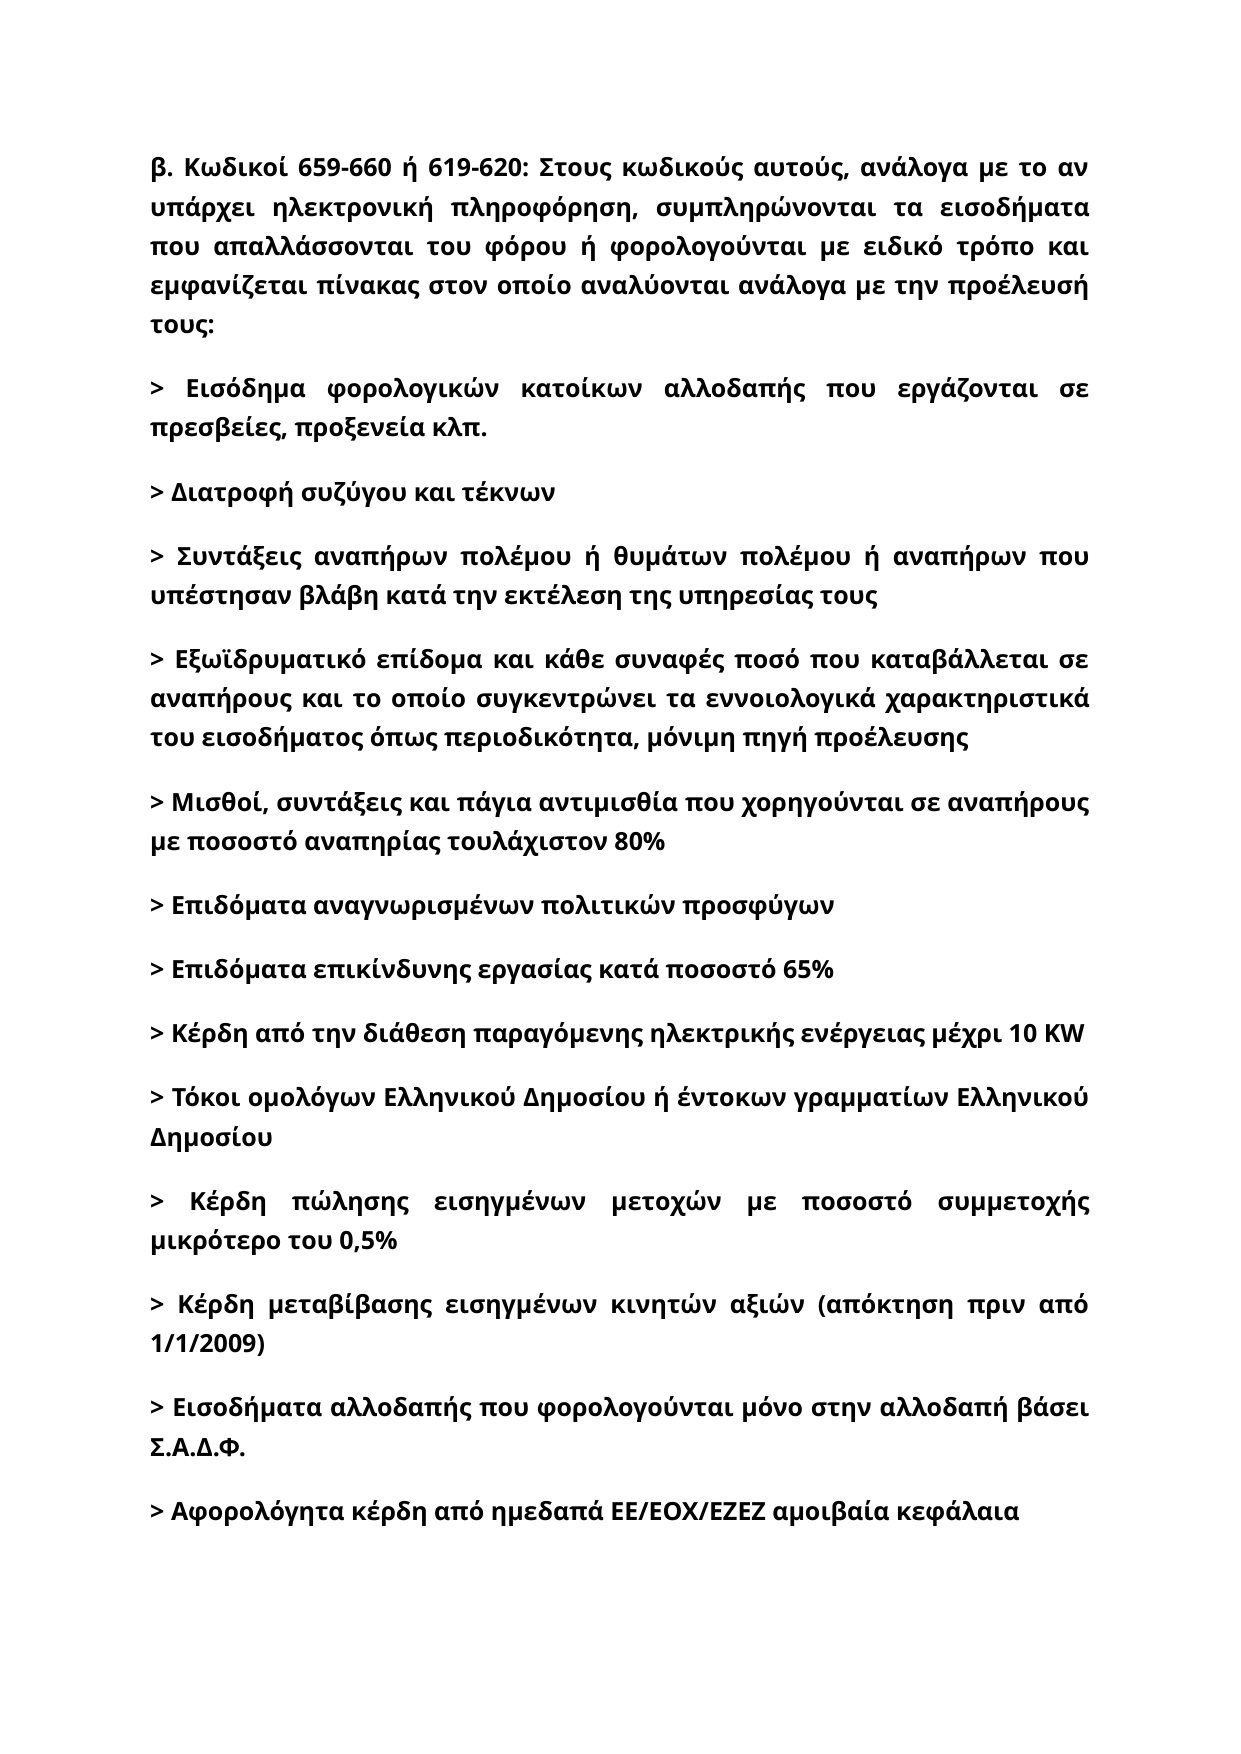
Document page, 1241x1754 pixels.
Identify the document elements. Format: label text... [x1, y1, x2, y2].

text > Διατροφή συζύγου και τέκνων [150, 474, 1090, 508]
text > Μισθοί, συντάξεις και πάγια αντιμισθία που χορηγούνται σε αναπήρους με ποσοστό αναπηρίας τουλάχιστον 80% [150, 784, 1090, 857]
text > Κέρδη μεταβίβασης εισηγμένων κινητών αξιών (απόκτηση πριν από 1/1/2009) [150, 1287, 1090, 1360]
text > Τόκοι ομολόγων Ελληνικού Δημοσίου ή έντοκων γραμματίων Ελληνικού Δημοσίου [150, 1080, 1090, 1153]
text β. Κωδικοί 659-660 ή 619-620: Στους κωδικούς αυτούς, ανάλογα με το αν υπάρχει ηλεκτρονική πληροφόρηση, συμπληρώνονται τα εισοδήματα που απαλλάσσονται του φόρου ή φορολογούνται με ειδικό τρόπο και εμφανίζεται πίνακας στον οποίο αναλύονται ανάλογα με την προέλευσή τους: [150, 150, 1090, 341]
text > Εξωϊδρυματικό επίδομα και κάθε συναφές ποσό που καταβάλλεται σε αναπήρους και το οποίο συγκεντρώνει τα εννοιολογικά χαρακτηριστικά του εισοδήματος όπως περιοδικότητα, μόνιμη πηγή προέλευσης [150, 642, 1090, 754]
text > Εισοδήματα αλλοδαπής που φορολογούνται μόνο στην αλλοδαπή βάσει Σ.Α.Δ.Φ. [150, 1390, 1090, 1463]
text > Συντάξεις αναπήρων πολέμου ή θυμάτων πολέμου ή αναπήρων που υπέστησαν βλάβη κατά την εκτέλεση της υπηρεσίας τους [150, 538, 1090, 612]
text > Επιδόματα αναγνωρισμένων πολιτικών προσφύγων [150, 887, 1090, 922]
text > Εισόδημα φορολογικών κατοίκων αλλοδαπής που εργάζονται σε πρεσβείες, προξενεία κλπ. [150, 371, 1090, 444]
text > Κέρδη πώλησης εισηγμένων μετοχών με ποσοστό συμμετοχής μικρότερο του 0,5% [150, 1183, 1090, 1257]
text > Επιδόματα επικίνδυνης εργασίας κατά ποσοστό 65% [150, 952, 1090, 986]
text > Κέρδη από την διάθεση παραγόμενης ηλεκτρικής ενέργειας μέχρι 10 KW [150, 1016, 1090, 1050]
text > Αφορολόγητα κέρδη από ημεδαπά ΕΕ/ΕΟΧ/ΕΖΕΖ αμοιβαία κεφάλαια [150, 1493, 1090, 1527]
